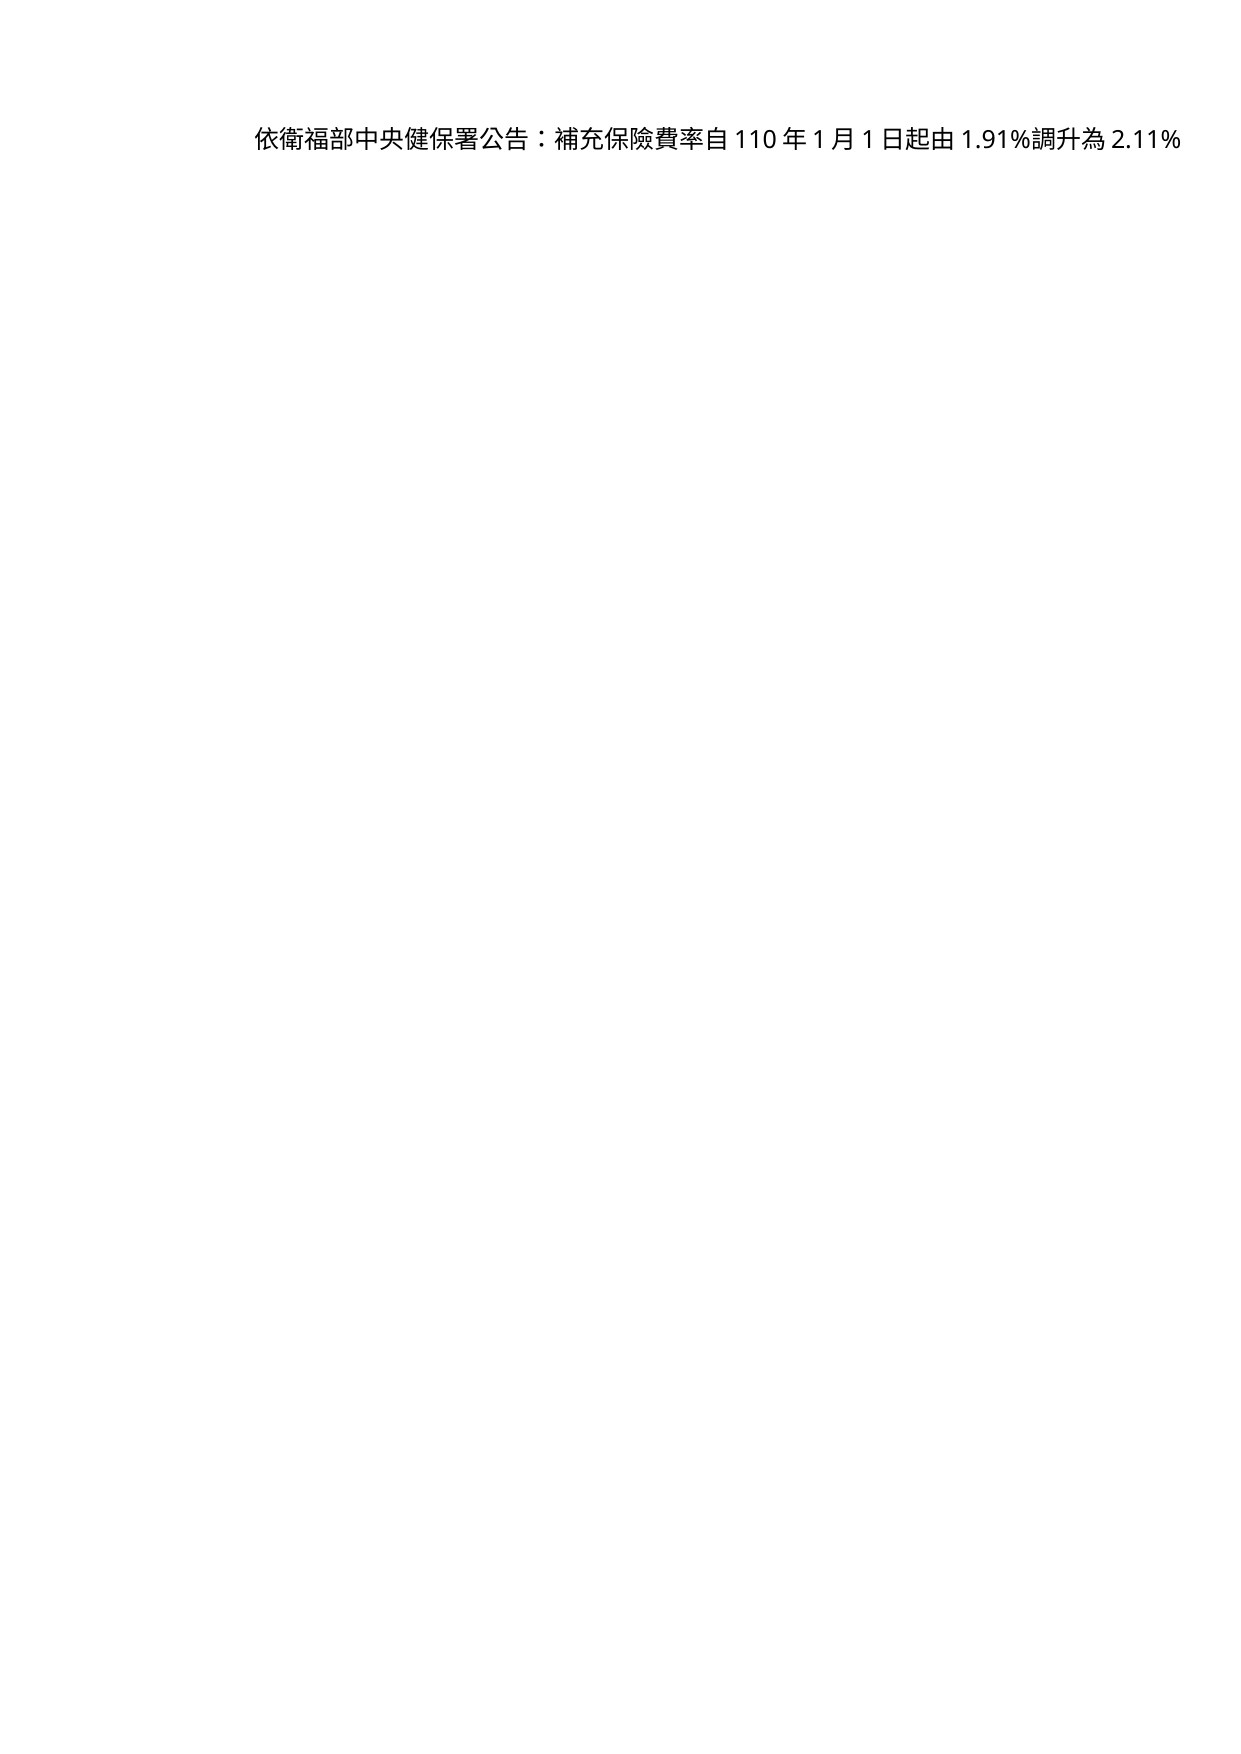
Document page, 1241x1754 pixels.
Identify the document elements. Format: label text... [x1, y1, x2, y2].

text 依衛福部中央健保署公告：補充保險費率自110年1月1日起由1.91%調升為2.11% [59, 119, 1181, 156]
